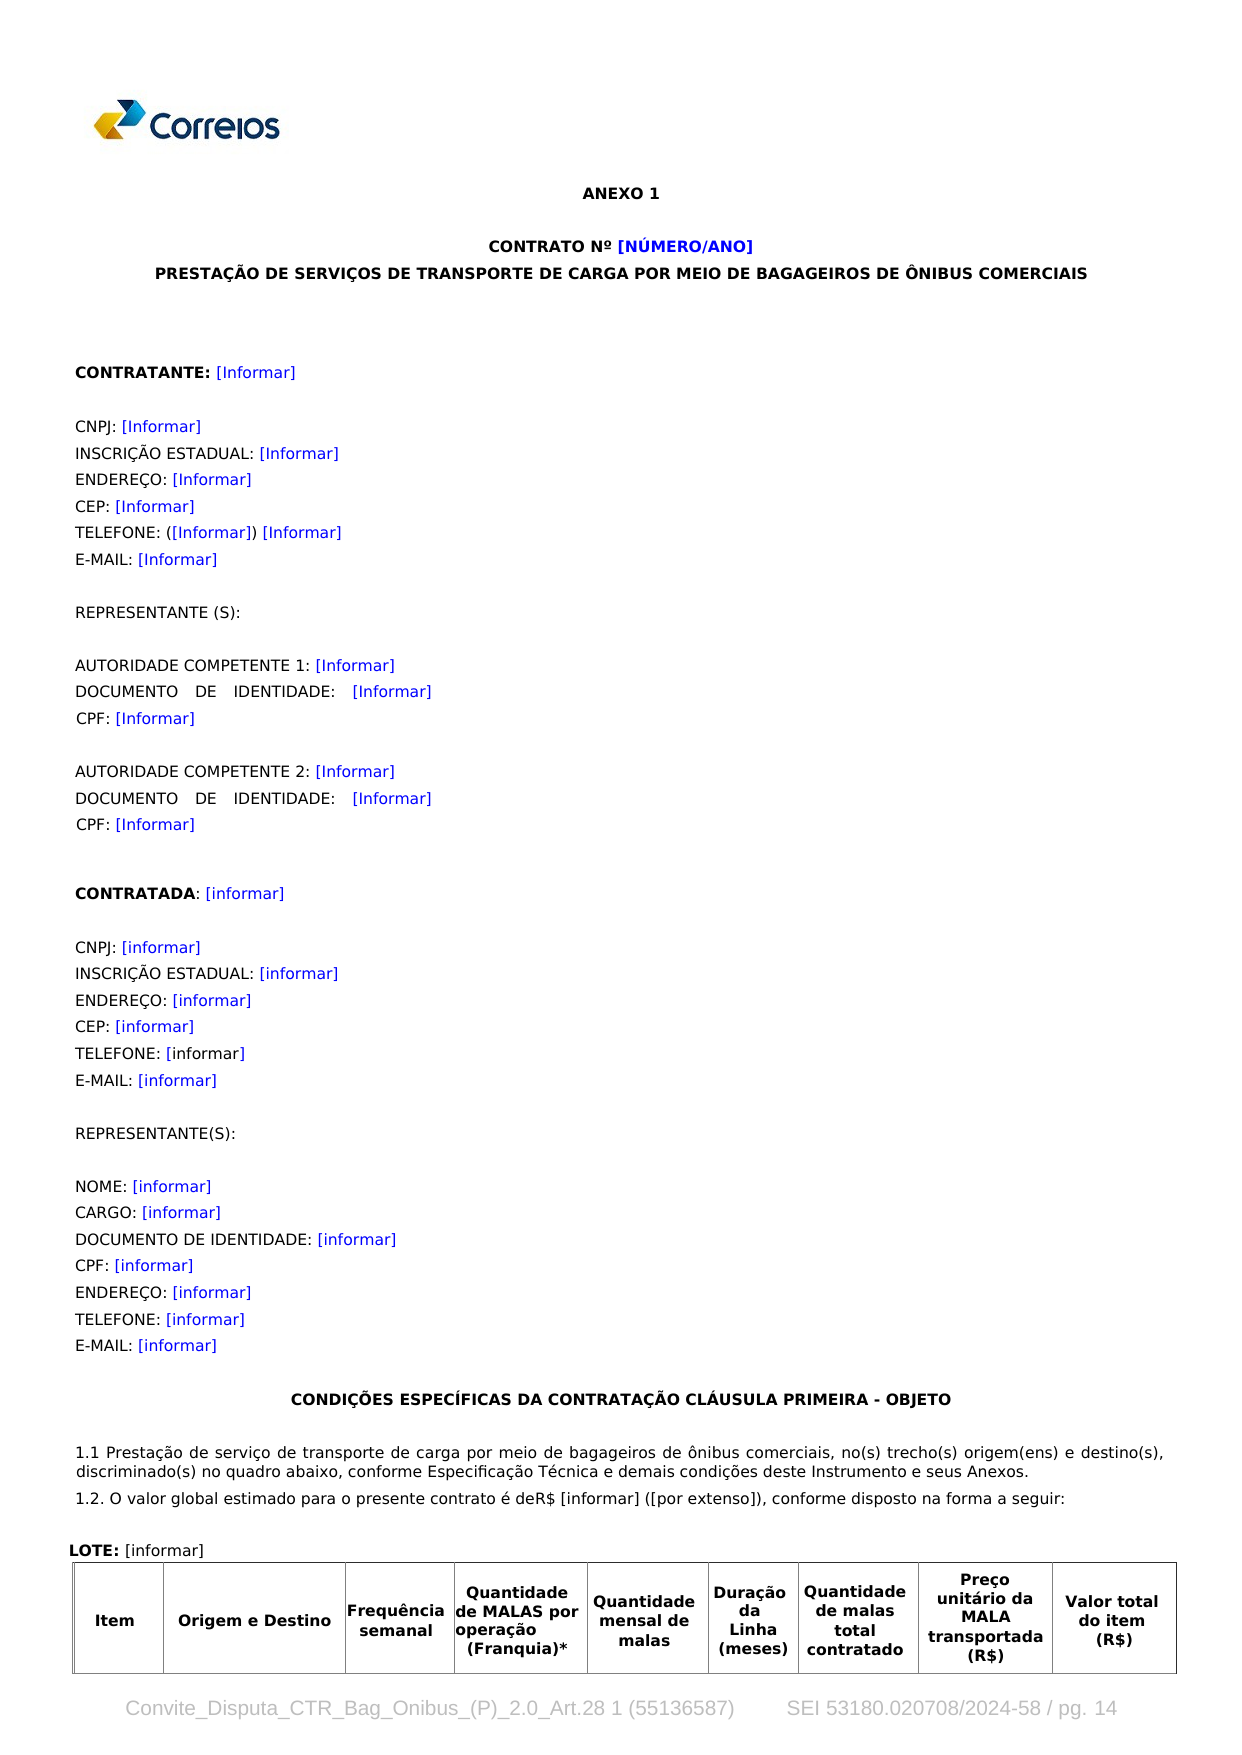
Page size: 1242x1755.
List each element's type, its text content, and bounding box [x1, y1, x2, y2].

text 1.1 Prestação de serviço de transporte de carga por meio de bagageiros de ônibus comerciais, no(s) trecho(s) origem(ens) e destino(s), discriminado(s) no quadro abaixo, conforme Especificação Técnica e demais condições deste Instrumento e seus Anexos. [75, 1444, 1166, 1481]
table_header Duração da Linha (meses) [709, 1563, 798, 1673]
text E-MAIL: [informar] [75, 1072, 1193, 1090]
text E-MAIL: [informar] [75, 1337, 1193, 1356]
subtitle PRESTAÇÃO DE SERVIÇOS DE TRANSPORTE DE CARGA POR MEIO DE BAGAGEIROS DE ÔNIBUS COMERCIAIS [68, 265, 1174, 283]
text CONTRATO Nº [NÚMERO/ANO] [68, 238, 1173, 257]
text ANEXO 1 [68, 185, 1173, 203]
text CARGO: [informar] [75, 1204, 1193, 1222]
table_header Valor total do item (R$) [1053, 1563, 1176, 1673]
text TELEFONE: [informar] [75, 1311, 1193, 1329]
text 1.2. O valor global estimado para o presente contrato é deR$ [informar] ([por extenso]), conforme disposto na forma a seguir: [75, 1489, 1166, 1508]
text DOCUMENTO DE IDENTIDADE: [Informar] CPF: [Informar] [75, 789, 432, 834]
text TELEFONE: ([Informar]) [Informar] [75, 524, 1193, 543]
text INSCRIÇÃO ESTADUAL: [Informar] [75, 444, 1166, 463]
text CEP: [informar] [75, 1018, 1193, 1037]
subtitle CONDIÇÕES ESPECÍFICAS DA CONTRATAÇÃO CLÁUSULA PRIMEIRA - OBJETO [68, 1391, 1173, 1409]
table_header Preço unitário da MALA transportada (R$) [919, 1563, 1052, 1673]
text DOCUMENTO DE IDENTIDADE: [Informar] CPF: [Informar] [75, 683, 432, 728]
text AUTORIDADE COMPETENTE 1: [Informar] [75, 657, 1166, 675]
text E-MAIL: [Informar] [75, 551, 1193, 569]
text CEP: [Informar] [75, 498, 1193, 516]
text REPRESENTANTE(S): [75, 1125, 1166, 1143]
text REPRESENTANTE (S): [75, 604, 1166, 622]
text CNPJ: [Informar] [75, 418, 1193, 436]
text ENDEREÇO: [informar] [75, 1284, 1193, 1302]
table_header Quantidade de malas total contratado [799, 1563, 918, 1673]
text CNPJ: [informar] [75, 939, 1193, 957]
text DOCUMENTO DE IDENTIDADE: [informar] [75, 1231, 1166, 1249]
text CONTRATANTE: [Informar] [75, 364, 944, 382]
text AUTORIDADE COMPETENTE 2: [Informar] [75, 763, 1166, 781]
text ENDEREÇO: [informar] [75, 992, 1193, 1010]
table_header Frequência semanal [346, 1563, 454, 1673]
text ENDEREÇO: [Informar] [75, 471, 1193, 489]
text INSCRIÇÃO ESTADUAL: [informar] [75, 965, 1166, 983]
text NOME: [informar] [75, 1177, 1193, 1196]
table_header Item [75, 1563, 163, 1673]
table_header Origem e Destino [164, 1563, 345, 1673]
text CONTRATADA: [informar] [75, 885, 944, 903]
table_header Quantidade mensal de malas [588, 1563, 708, 1673]
text TELEFONE: [informar] [75, 1045, 1166, 1063]
text LOTE: [informar] [68, 1542, 1166, 1561]
table_header Quantidade de MALAS por operação (Franquia)* [455, 1563, 587, 1673]
text CPF: [informar] [75, 1257, 1193, 1276]
